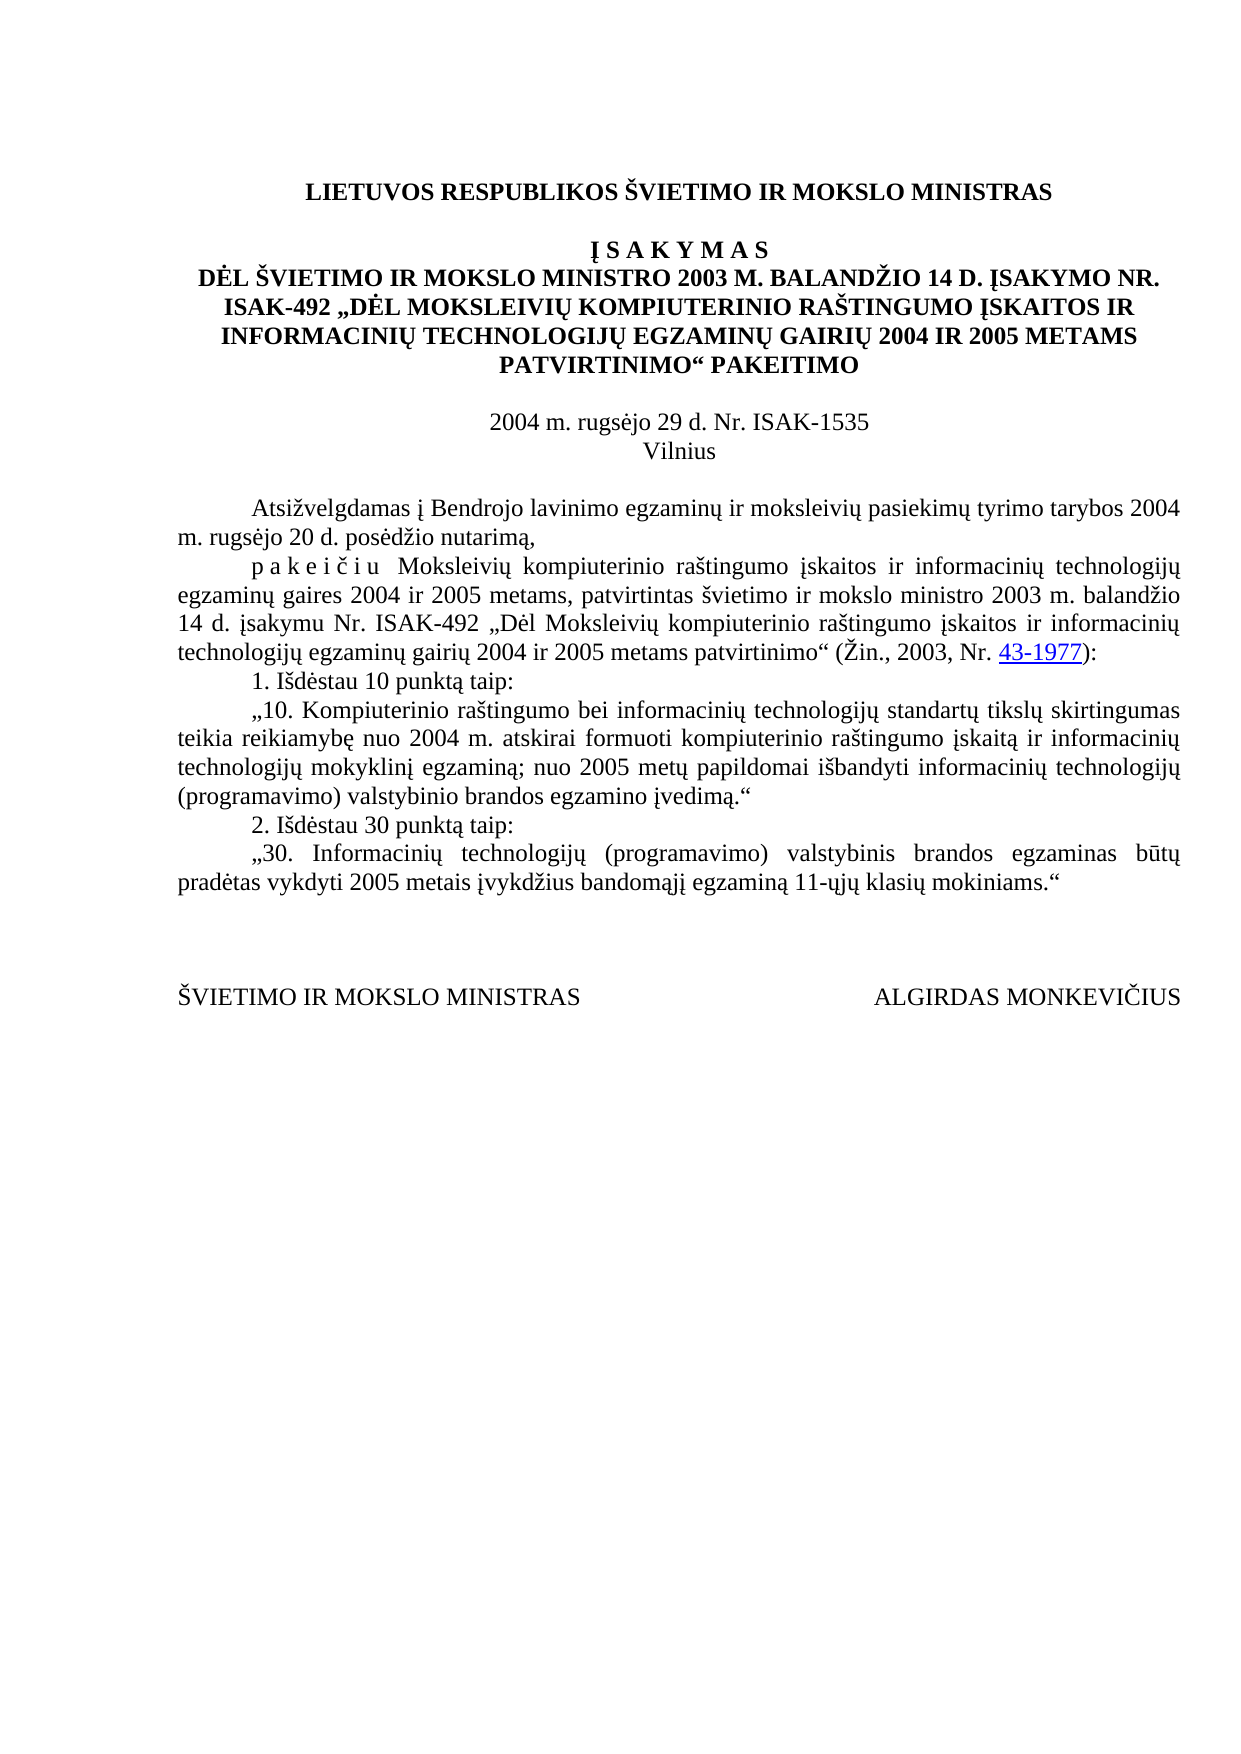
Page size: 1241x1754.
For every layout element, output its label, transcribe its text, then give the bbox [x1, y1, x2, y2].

text DĖL ŠVIETIMO IR MOKSLO MINISTRO 2003 M. BALANDŽIO 14 D. ĮSAKYMO NR. ISAK-492 „DĖL MOKSLEIVIŲ KOMPIUTERINIO RAŠTINGUMO ĮSKAITOS IR INFORMACINIŲ TECHNOLOGIJŲ EGZAMINŲ GAIRIŲ 2004 IR 2005 METAMS PATVIRTINIMO“ PAKEITIMO [177, 263, 1181, 378]
text Į S A K Y M A S [177, 235, 1181, 263]
text „10. Kompiuterinio raštingumo bei informacinių technologijų standartų tikslų skirtingumas teikia reikiamybę nuo 2004 m. atskirai formuoti kompiuterinio raštingumo įskaitą ir informacinių technologijų mokyklinį egzaminą; nuo 2005 metų papildomai išbandyti informacinių technologijų (programavimo) valstybinio brandos egzamino įvedimą.“ [177, 695, 1181, 810]
text „30. Informacinių technologijų (programavimo) valstybinis brandos egzaminas būtų pradėtas vykdyti 2005 metais įvykdžius bandomąjį egzaminą 11-ųjų klasių mokiniams.“ [177, 838, 1181, 896]
text LIETUVOS RESPUBLIKOS ŠVIETIMO IR MOKSLO MINISTRAS [177, 177, 1181, 206]
text pakeičiu Moksleivių kompiuterinio raštingumo įskaitos ir informacinių technologijų egzaminų gaires 2004 ir 2005 metams, patvirtintas švietimo ir mokslo ministro 2003 m. balandžio 14 d. įsakymu Nr. ISAK-492 „Dėl Moksleivių kompiuterinio raštingumo įskaitos ir informacinių technologijų egzaminų gairių 2004 ir 2005 metams patvirtinimo“ (Žin., 2003, Nr. 43-1977): [177, 551, 1181, 666]
text Vilnius [177, 436, 1181, 465]
text ŠVIETIMO IR MOKSLO MINISTRAS ALGIRDAS MONKEVIČIUS [177, 982, 1181, 1011]
text 2004 m. rugsėjo 29 d. Nr. ISAK-1535 [177, 407, 1181, 436]
text Atsižvelgdamas į Bendrojo lavinimo egzaminų ir moksleivių pasiekimų tyrimo tarybos 2004 m. rugsėjo 20 d. posėdžio nutarimą, [177, 493, 1181, 551]
text 2. Išdėstau 30 punktą taip: [177, 810, 1181, 838]
text 1. Išdėstau 10 punktą taip: [177, 666, 1181, 695]
